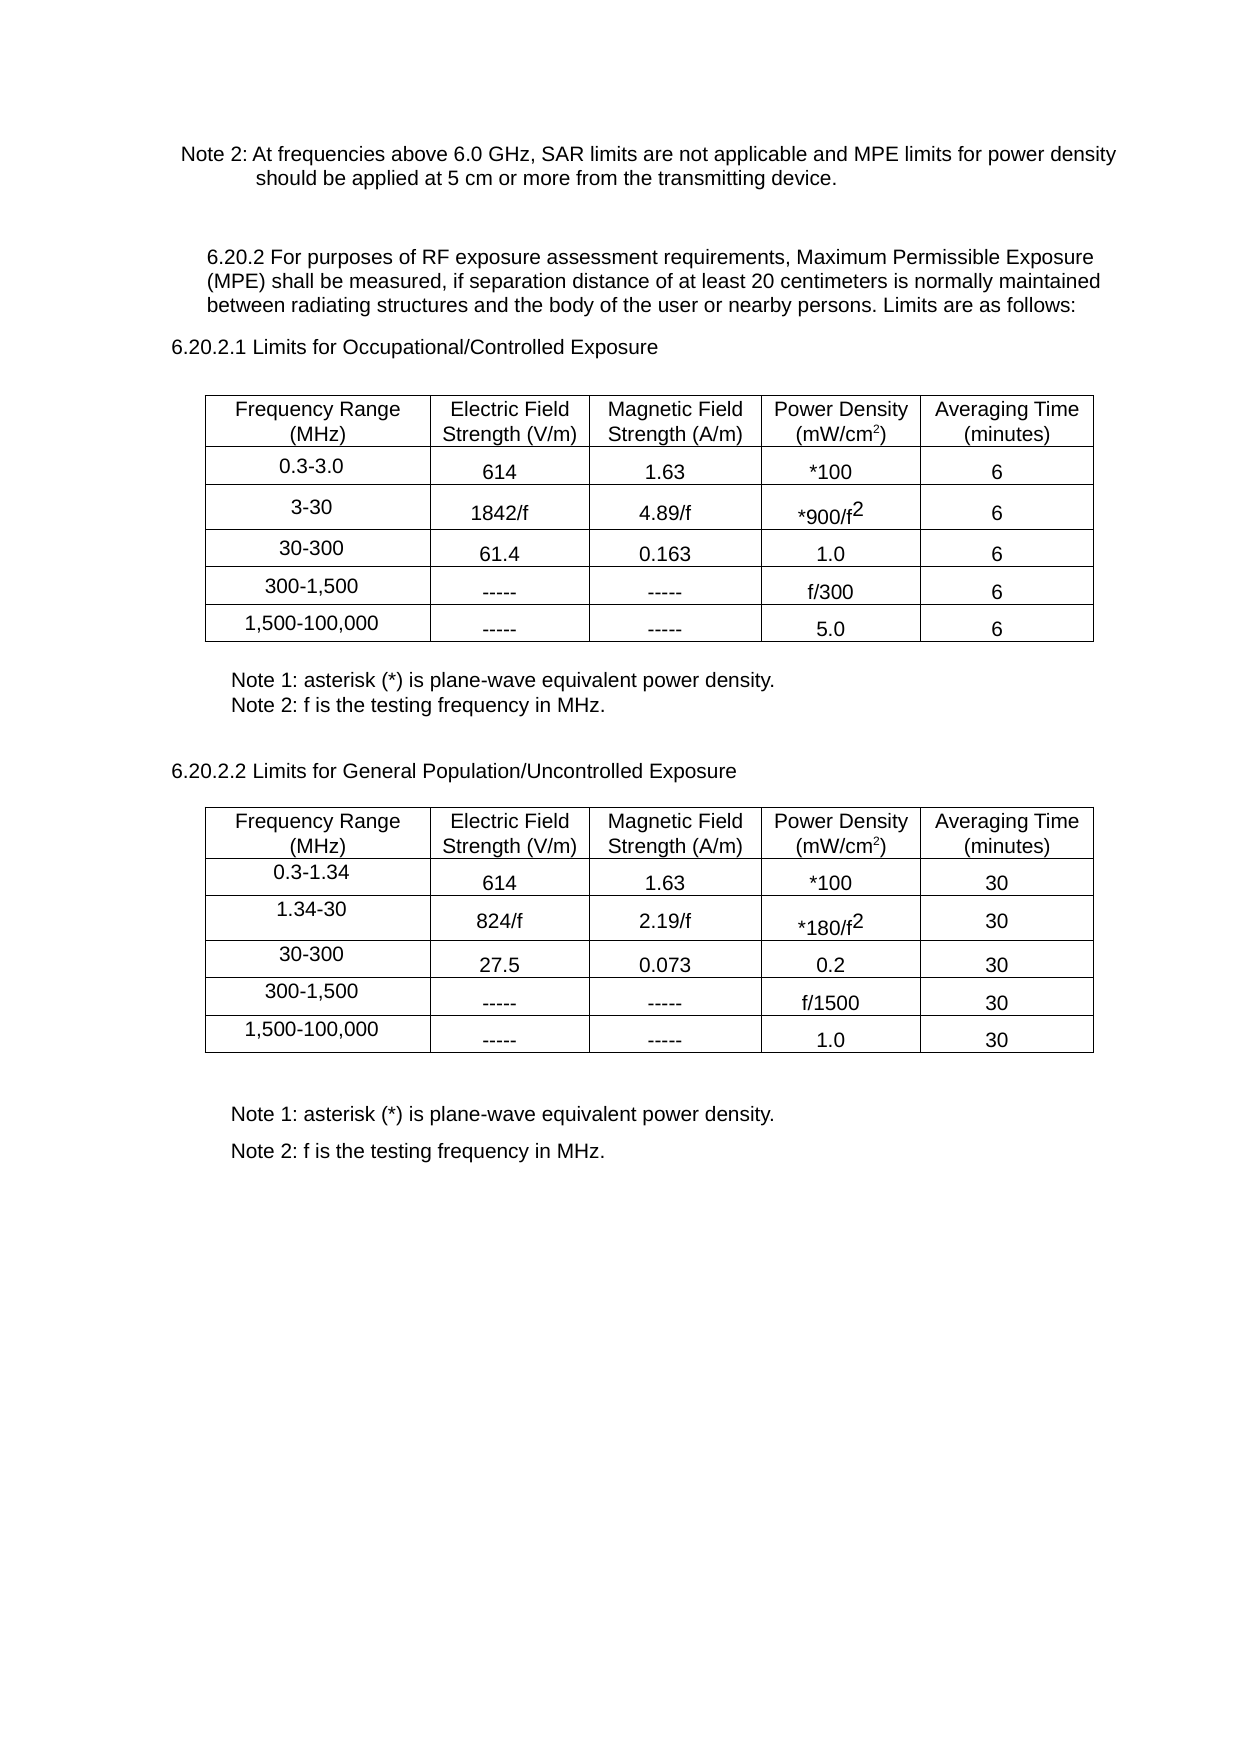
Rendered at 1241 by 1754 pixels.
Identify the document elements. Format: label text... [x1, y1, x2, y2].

table_header Averaging Time (minutes) [921, 808, 1093, 858]
table_cell 1,500-100,000 [206, 605, 430, 641]
table_cell 1.0 [762, 1016, 920, 1052]
table_cell 6 [921, 567, 1093, 603]
table_cell 4.89/f [590, 485, 761, 528]
table_cell f/1500 [762, 978, 920, 1015]
table_header Electric Field Strength (V/m) [431, 396, 589, 446]
table_cell 3-30 [206, 485, 430, 528]
table_cell 6 [921, 485, 1093, 528]
subtitle 6.20.2 For purposes of RF exposure assessment requirements, Maximum Permissible Exposure (MPE) shall be measured, if separation distance of at least 20 centimeters is normally maintained between radiating structures and the body of the user or nearby persons. Limits are as follows: [148, 245, 1122, 317]
table_cell ----- [431, 605, 589, 641]
table_cell 824/f [431, 896, 589, 940]
table_cell 1842/f [431, 485, 589, 528]
table_cell 6 [921, 530, 1093, 566]
table_cell 0.3-3.0 [206, 447, 430, 484]
table_header Magnetic Field Strength (A/m) [590, 396, 761, 446]
table_cell 30 [921, 978, 1093, 1015]
table_cell *180/f2 [762, 896, 920, 940]
table_cell 2.19/f [590, 896, 761, 940]
table_cell 6 [921, 605, 1093, 641]
table_cell *100 [762, 859, 920, 895]
text 6.20.2.1 Limits for Occupational/Controlled Exposure [171, 329, 1122, 359]
table_header Power Density (mW/cm2) [762, 808, 920, 858]
table_cell ----- [590, 567, 761, 603]
table_cell ----- [590, 1016, 761, 1052]
text Note 1: asterisk (*) is plane-wave equivalent power density. [231, 1102, 1122, 1126]
table_cell 1,500-100,000 [206, 1016, 430, 1052]
table_cell 1.0 [762, 530, 920, 566]
text 6.20.2.2 Limits for General Population/Uncontrolled Exposure [171, 753, 1122, 783]
table_header Frequency Range (MHz) [206, 808, 430, 858]
table_cell ----- [590, 978, 761, 1015]
table_cell ----- [431, 978, 589, 1015]
table_cell 30 [921, 859, 1093, 895]
table_cell 1.63 [590, 859, 761, 895]
table_cell 30 [921, 1016, 1093, 1052]
table_cell 6 [921, 447, 1093, 484]
table_cell 614 [431, 859, 589, 895]
table_cell 30-300 [206, 530, 430, 566]
table_cell 30 [921, 941, 1093, 977]
table_cell 5.0 [762, 605, 920, 641]
table_cell 0.2 [762, 941, 920, 977]
table_cell ----- [590, 605, 761, 641]
text Note 1: asterisk (*) is plane-wave equivalent power density. [231, 667, 1122, 692]
text Note 2: f is the testing frequency in MHz. [231, 1139, 1122, 1163]
table_cell f/300 [762, 567, 920, 603]
table_cell 1.34-30 [206, 896, 430, 940]
table_header Frequency Range (MHz) [206, 396, 430, 446]
table_cell 1.63 [590, 447, 761, 484]
table_header Power Density (mW/cm2) [762, 396, 920, 446]
table_header Electric Field Strength (V/m) [431, 808, 589, 858]
text Note 2: f is the testing frequency in MHz. [231, 692, 1122, 717]
table_cell ----- [431, 567, 589, 603]
table_cell 27.5 [431, 941, 589, 977]
text Note 2: At frequencies above 6.0 GHz, SAR limits are not applicable and MPE limits for power density should be applied at 5 cm or more from the transmitting device. [181, 142, 1122, 190]
table_cell 300-1,500 [206, 978, 430, 1015]
table_cell 300-1,500 [206, 567, 430, 603]
table_cell ----- [431, 1016, 589, 1052]
table_cell 0.163 [590, 530, 761, 566]
table_header Magnetic Field Strength (A/m) [590, 808, 761, 858]
table_cell *900/f2 [762, 485, 920, 528]
table_cell *100 [762, 447, 920, 484]
table_cell 0.3-1.34 [206, 859, 430, 895]
table_cell 30-300 [206, 941, 430, 977]
table_header Averaging Time (minutes) [921, 396, 1093, 446]
table_cell 0.073 [590, 941, 761, 977]
table_cell 61.4 [431, 530, 589, 566]
table_cell 30 [921, 896, 1093, 940]
table_cell 614 [431, 447, 589, 484]
